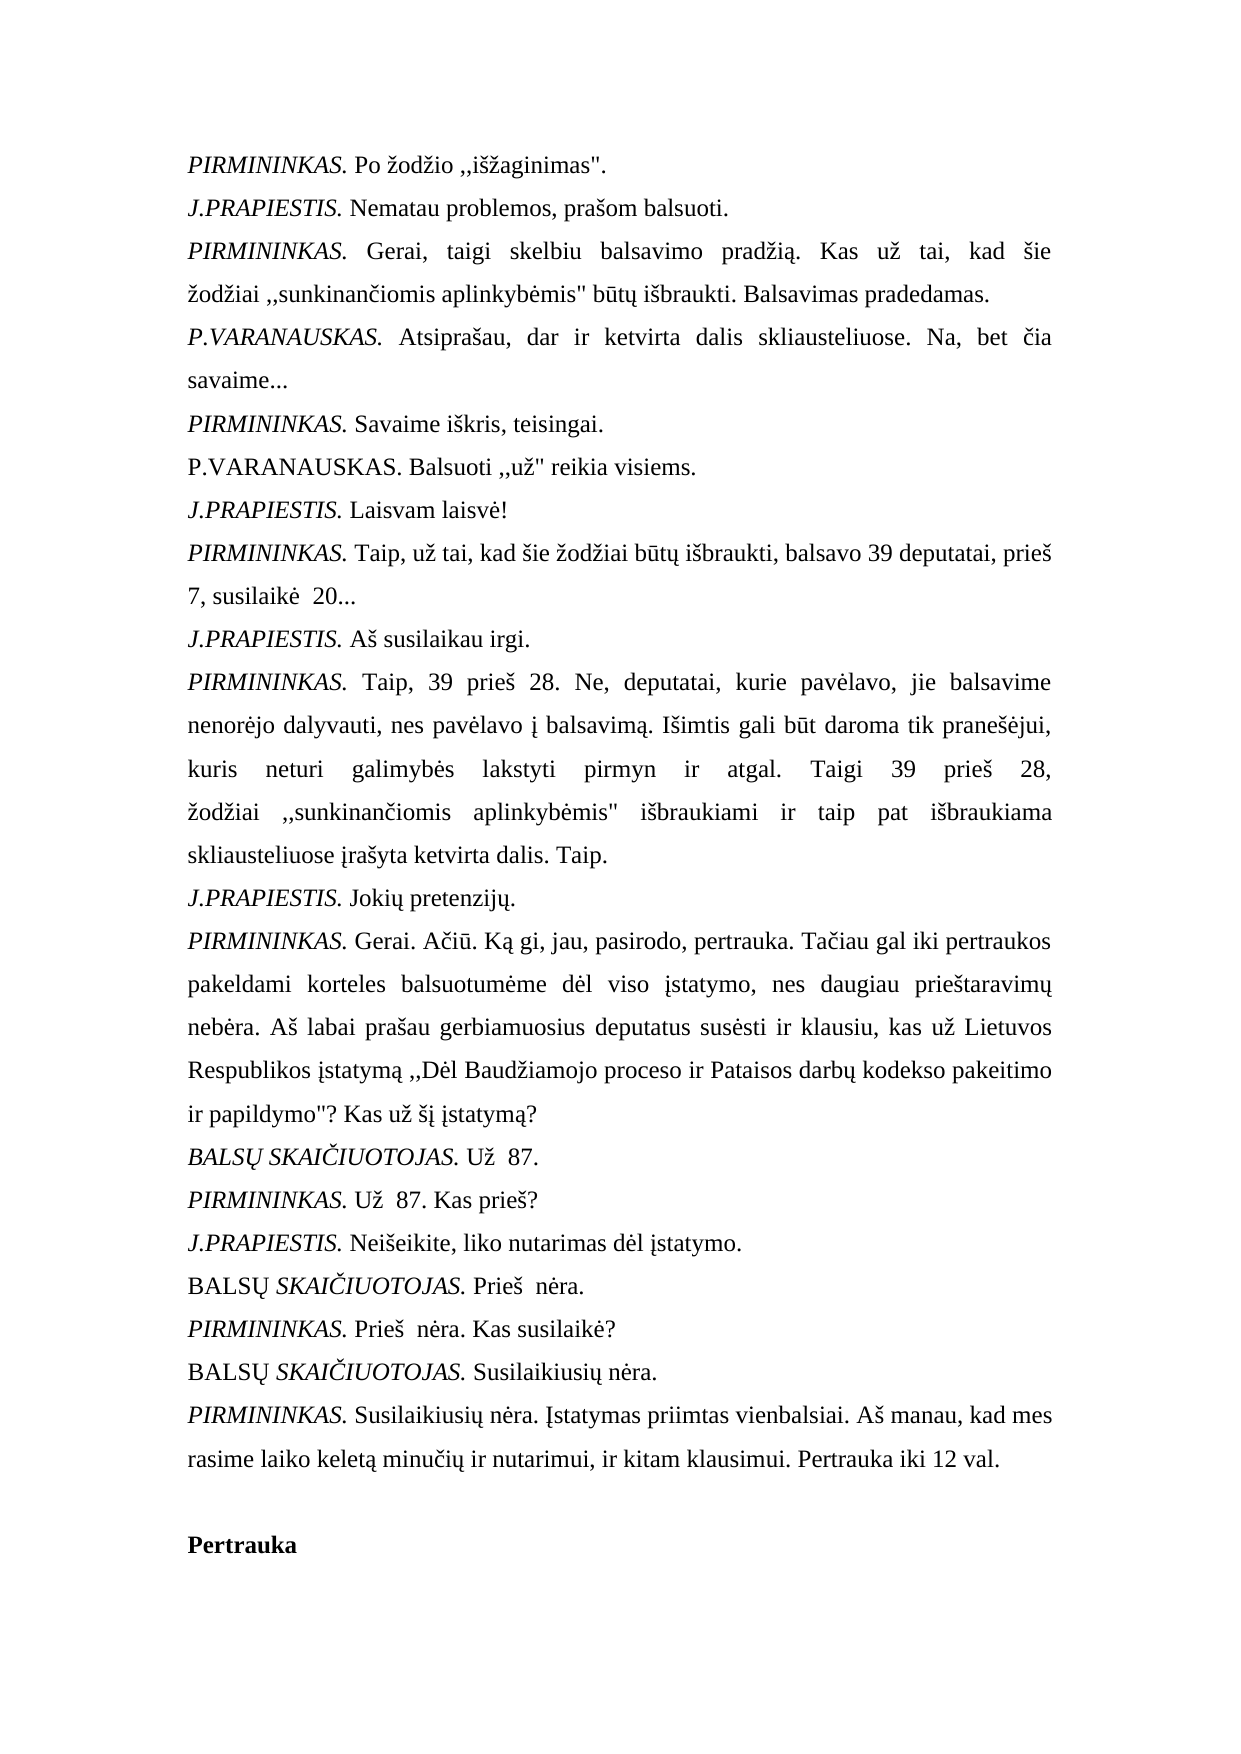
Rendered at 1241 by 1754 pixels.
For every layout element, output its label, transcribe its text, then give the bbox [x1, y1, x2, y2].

text PIRMININKAS. Už 87. Kas prieš? [187, 1185, 1053, 1214]
text J.PRAPIESTIS. Neišeikite, liko nutarimas dėl įstatymo. [187, 1228, 1053, 1257]
text J.PRAPIESTIS. Nematau problemos, prašom balsuoti. [187, 193, 1053, 222]
text P.VARANAUSKAS. Balsuoti ,,už" reikia visiems. [187, 452, 1053, 481]
text J.PRAPIESTIS. Laisvam laisvė! [187, 495, 1053, 524]
text PIRMININKAS. Taip, už tai, kad šie žodžiai būtų išbraukti, balsavo 39 deputatai, prieš 7, susilaikė 20... [187, 538, 1053, 610]
text J.PRAPIESTIS. Jokių pretenzijų. [187, 883, 1053, 912]
text PIRMININKAS. Susilaikiusių nėra. Įstatymas priimtas vienbalsiai. Aš manau, kad mes rasime laiko keletą minučių ir nutarimui, ir kitam klausimui. Pertrauka iki 12 val. [187, 1401, 1053, 1472]
text BALSŲ SKAIČIUOTOJAS. Prieš nėra. [187, 1271, 1053, 1300]
text BALSŲ SKAIČIUOTOJAS. Už 87. [187, 1142, 1053, 1171]
text PIRMININKAS. Po žodžio ,,išžaginimas". [187, 150, 1053, 179]
text PIRMININKAS. Taip, 39 prieš 28. Ne, deputatai, kurie pavėlavo, jie balsavime nenorėjo dalyvauti, nes pavėlavo į balsavimą. Išimtis gali būt daroma tik pranešėjui, kuris neturi galimybės lakstyti pirmyn ir atgal. Taigi 39 prieš 28, žodžiai ,,sunkinančiomis aplinkybėmis" išbraukiami ir taip pat išbraukiama skliausteliuose įrašyta ketvirta dalis. Taip. [187, 667, 1053, 869]
text PIRMININKAS. Gerai, taigi skelbiu balsavimo pradžią. Kas už tai, kad šie žodžiai ,,sunkinančiomis aplinkybėmis" būtų išbraukti. Balsavimas pradedamas. [187, 236, 1053, 308]
text PIRMININKAS. Prieš nėra. Kas susilaikė? [187, 1314, 1053, 1343]
text BALSŲ SKAIČIUOTOJAS. Susilaikiusių nėra. [187, 1357, 1053, 1386]
text P.VARANAUSKAS. Atsiprašau, dar ir ketvirta dalis skliausteliuose. Na, bet čia savaime... [187, 322, 1053, 394]
text J.PRAPIESTIS. Aš susilaikau irgi. [187, 624, 1053, 653]
text PIRMININKAS. Gerai. Ačiū. Ką gi, jau, pasirodo, pertrauka. Tačiau gal iki pertraukos pakeldami korteles balsuotumėme dėl viso įstatymo, nes daugiau prieštaravimų nebėra. Aš labai prašau gerbiamuosius deputatus susėsti ir klausiu, kas už Lietuvos Respublikos įstatymą ,,Dėl Baudžiamojo proceso ir Pataisos darbų kodekso pakeitimo ir papildymo"? Kas už šį įstatymą? [187, 926, 1053, 1127]
text PIRMININKAS. Savaime iškris, teisingai. [187, 409, 1053, 437]
text Pertrauka [187, 1530, 1053, 1559]
